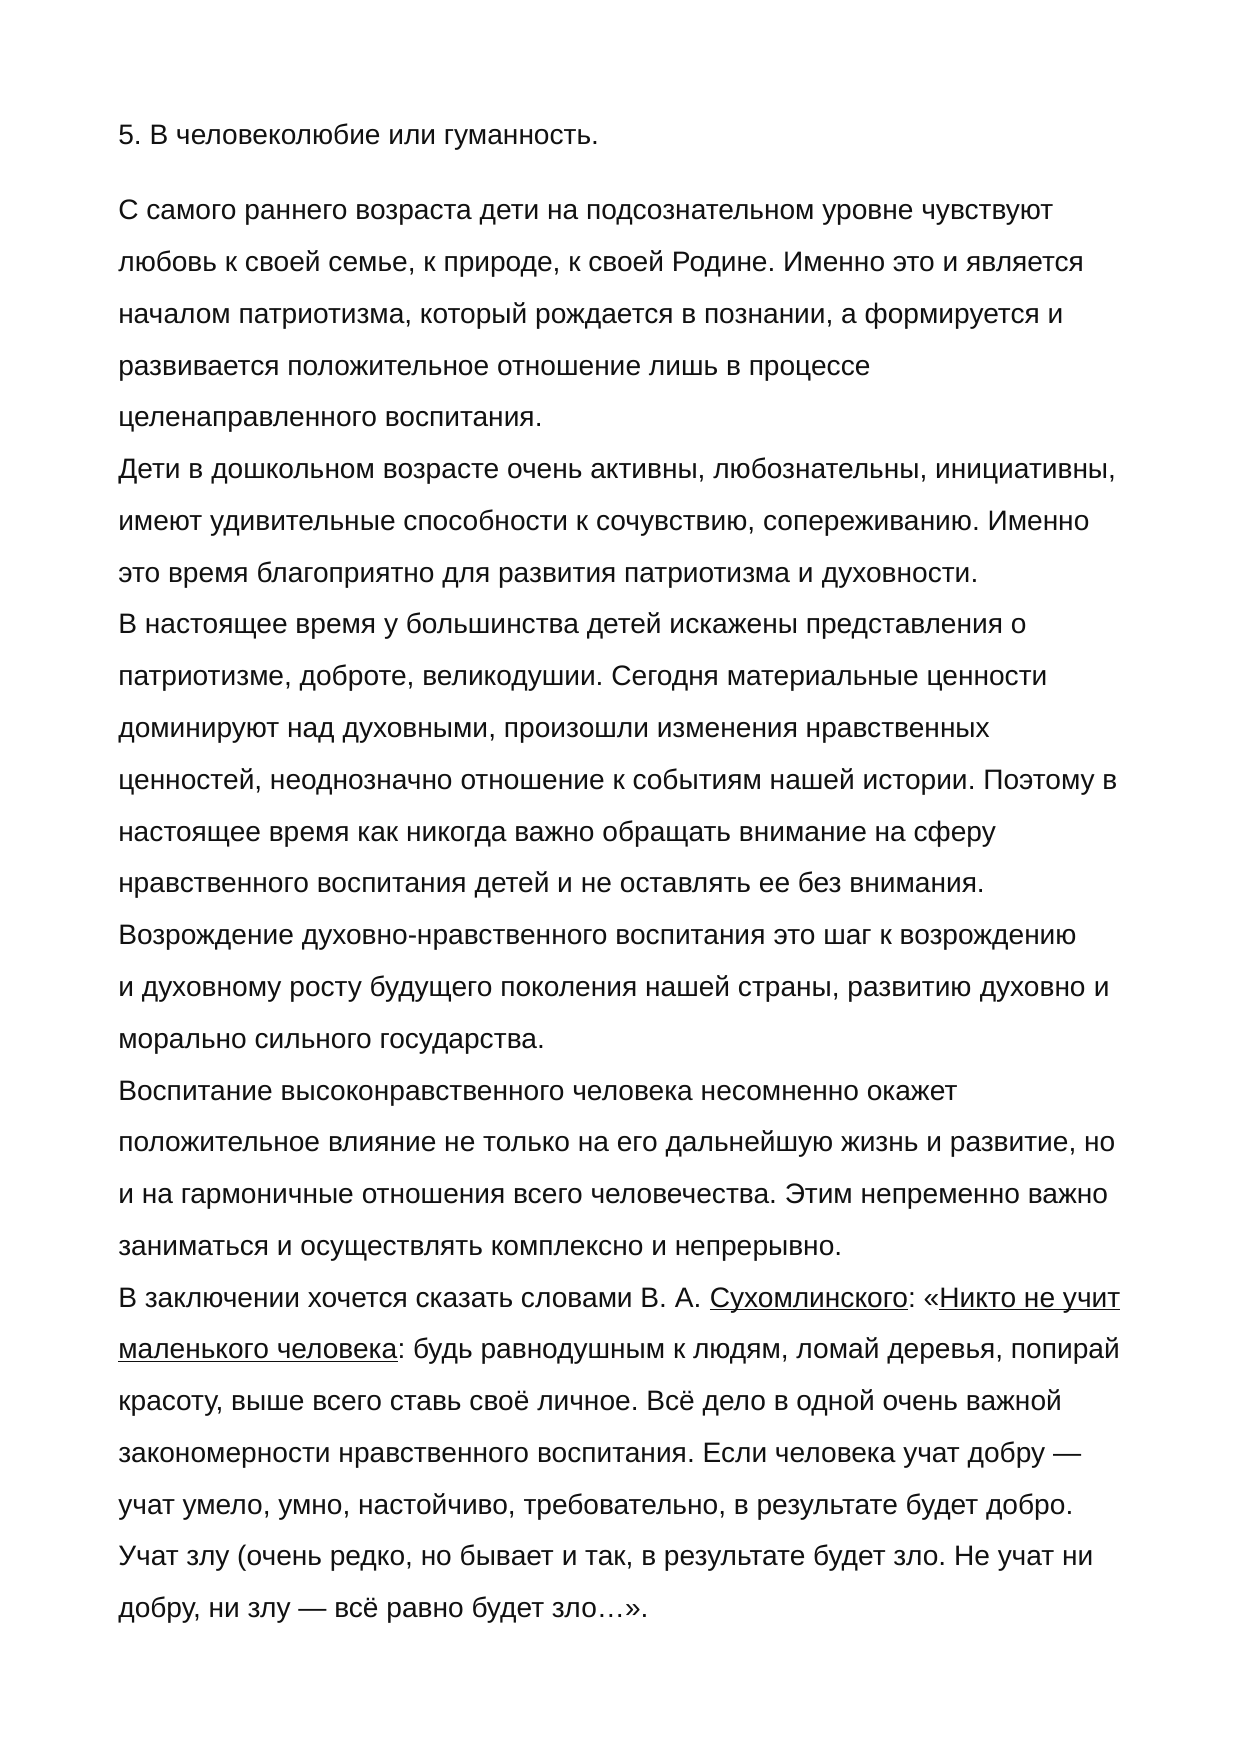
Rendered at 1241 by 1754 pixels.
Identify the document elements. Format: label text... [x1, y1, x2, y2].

text В заключении хочется сказать словами В. А. Сухомлинского: «Никто не учит маленького человека: будь равнодушным к людям, ломай деревья, попирай красоту, выше всего ставь своё личное. Всё дело в одной очень важной закономерности нравственного воспитания. Если человека учат добру — учат умело, умно, настойчиво, требовательно, в результате будет добро. Учат злу (очень редко, но бывает и так, в результате будет зло. Не учат ни добру, ни злу — всё равно будет зло…». [118, 1281, 1122, 1623]
text Дети в дошкольном возрасте очень активны, любознательны, инициативны, имеют удивительные способности к сочувствию, сопереживанию. Именно это время благоприятно для развития патриотизма и духовности. [118, 452, 1122, 588]
text В настоящее время у большинства детей искажены представления о патриотизме, доброте, великодушии. Сегодня материальные ценности доминируют над духовными, произошли изменения нравственных ценностей, неоднозначно отношение к событиям нашей истории. Поэтому в настоящее время как никогда важно обращать внимание на сферу нравственного воспитания детей и не оставлять ее без внимания. Возрождение духовно-нравственного воспитания это шаг к возрождению и духовному росту будущего поколения нашей страны, развитию духовно и морально сильного государства. [118, 607, 1122, 1054]
text Воспитание высоконравственного человека несомненно окажет положительное влияние не только на его дальнейшую жизнь и развитие, но и на гармоничные отношения всего человечества. Этим непременно важно заниматься и осуществлять комплексно и непрерывно. [118, 1073, 1122, 1261]
text С самого раннего возраста дети на подсознательном уровне чувствуют любовь к своей семье, к природе, к своей Родине. Именно это и является началом патриотизма, который рождается в познании, а формируется и развивается положительное отношение лишь в процессе целенаправленного воспитания. [118, 193, 1122, 433]
text 5. В человеколюбие или гуманность. [118, 118, 1122, 151]
